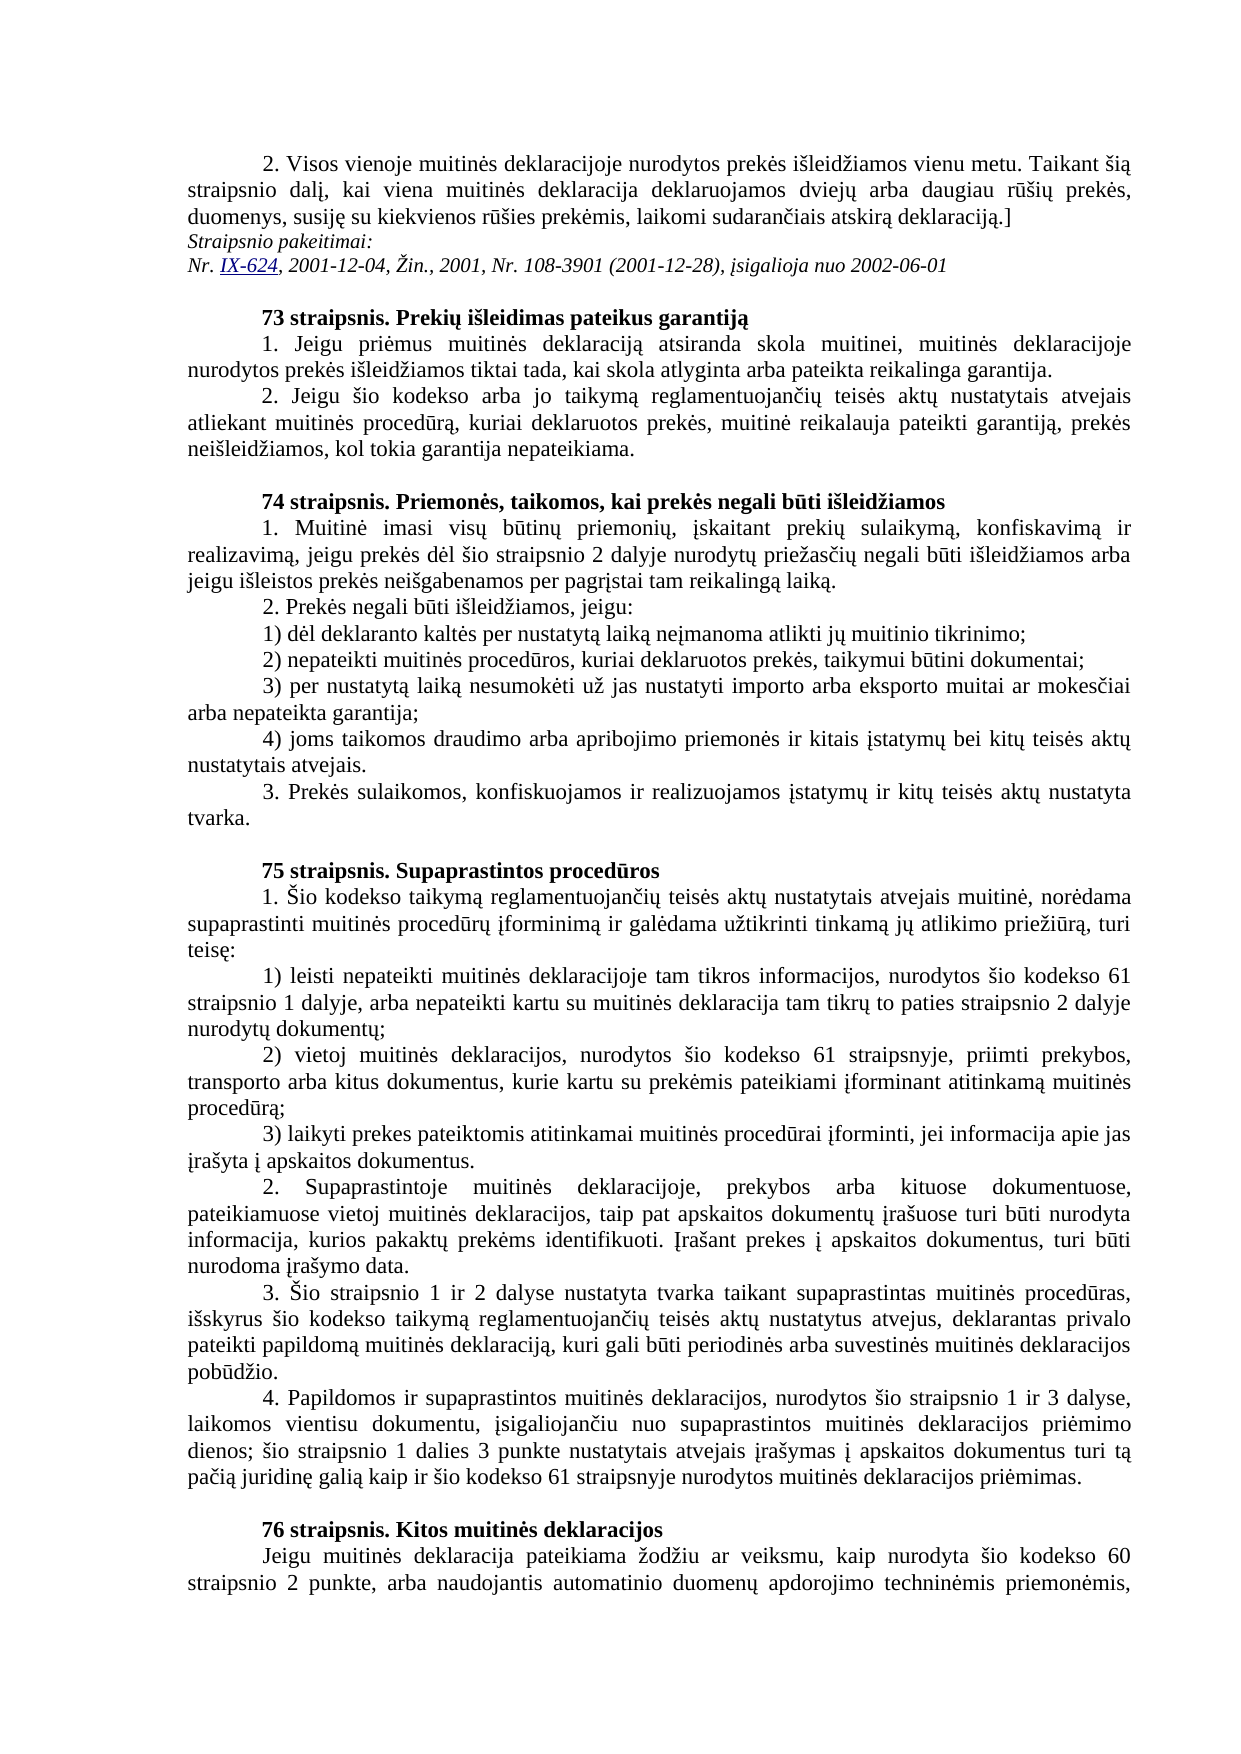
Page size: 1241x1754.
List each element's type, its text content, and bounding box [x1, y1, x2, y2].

text 3. Prekės sulaikomos, konfiskuojamos ir realizuojamos įstatymų ir kitų teisės aktų nustatyta tvarka. [187, 778, 1132, 831]
text 1. Šio kodekso taikymą reglamentuojančių teisės aktų nustatytais atvejais muitinė, norėdama supaprastinti muitinės procedūrų įforminimą ir galėdama užtikrinti tinkamą jų atlikimo priežiūrą, turi teisę: [187, 883, 1132, 962]
text 3) laikyti prekes pateiktomis atitinkamai muitinės procedūrai įforminti, jei informacija apie jas įrašyta į apskaitos dokumentus. [187, 1121, 1132, 1173]
text 74 straipsnis. Priemonės, taikomos, kai prekės negali būti išleidžiamos [187, 488, 1132, 514]
text 75 straipsnis. Supaprastintos procedūros [187, 857, 1132, 883]
text Nr. IX-624, 2001-12-04, Žin., 2001, Nr. 108-3901 (2001-12-28), įsigalioja nuo 2002-06-01 [187, 253, 1132, 277]
text 3) per nustatytą laiką nesumokėti už jas nustatyti importo arba eksporto muitai ar mokesčiai arba nepateikta garantija; [187, 672, 1132, 725]
text 2) vietoj muitinės deklaracijos, nurodytos šio kodekso 61 straipsnyje, priimti prekybos, transporto arba kitus dokumentus, kurie kartu su prekėmis pateikiami įforminant atitinkamą muitinės procedūrą; [187, 1041, 1132, 1121]
text 2. Supaprastintoje muitinės deklaracijoje, prekybos arba kituose dokumentuose, pateikiamuose vietoj muitinės deklaracijos, taip pat apskaitos dokumentų įrašuose turi būti nurodyta informacija, kurios pakaktų prekėms identifikuoti. Įrašant prekes į apskaitos dokumentus, turi būti nurodoma įrašymo data. [187, 1173, 1132, 1279]
text 3. Šio straipsnio 1 ir 2 dalyse nustatyta tvarka taikant supaprastintas muitinės procedūras, išskyrus šio kodekso taikymą reglamentuojančių teisės aktų nustatytus atvejus, deklarantas privalo pateikti papildomą muitinės deklaraciją, kuri gali būti periodinės arba suvestinės muitinės deklaracijos pobūdžio. [187, 1279, 1132, 1384]
text 2. Jeigu šio kodekso arba jo taikymą reglamentuojančių teisės aktų nustatytais atvejais atliekant muitinės procedūrą, kuriai deklaruotos prekės, muitinė reikalauja pateikti garantiją, prekės neišleidžiamos, kol tokia garantija nepateikiama. [187, 383, 1132, 462]
text 1. Muitinė imasi visų būtinų priemonių, įskaitant prekių sulaikymą, konfiskavimą ir realizavimą, jeigu prekės dėl šio straipsnio 2 dalyje nurodytų priežasčių negali būti išleidžiamos arba jeigu išleistos prekės neišgabenamos per pagrįstai tam reikalingą laiką. [187, 514, 1132, 593]
text 2. Prekės negali būti išleidžiamos, jeigu: [187, 593, 1132, 620]
text 1) leisti nepateikti muitinės deklaracijoje tam tikros informacijos, nurodytos šio kodekso 61 straipsnio 1 dalyje, arba nepateikti kartu su muitinės deklaracija tam tikrų to paties straipsnio 2 dalyje nurodytų dokumentų; [187, 962, 1132, 1041]
text 1) dėl deklaranto kaltės per nustatytą laiką neįmanoma atlikti jų muitinio tikrinimo; [187, 620, 1132, 646]
text 1. Jeigu priėmus muitinės deklaraciją atsiranda skola muitinei, muitinės deklaracijoje nurodytos prekės išleidžiamos tiktai tada, kai skola atlyginta arba pateikta reikalinga garantija. [187, 330, 1132, 383]
text 2. Visos vienoje muitinės deklaracijoje nurodytos prekės išleidžiamos vienu metu. Taikant šią straipsnio dalį, kai viena muitinės deklaracija deklaruojamos dviejų arba daugiau rūšių prekės, duomenys, susiję su kiekvienos rūšies prekėmis, laikomi sudarančiais atskirą deklaraciją.] [187, 150, 1133, 229]
text 4) joms taikomos draudimo arba apribojimo priemonės ir kitais įstatymų bei kitų teisės aktų nustatytais atvejais. [187, 725, 1132, 778]
text 4. Papildomos ir supaprastintos muitinės deklaracijos, nurodytos šio straipsnio 1 ir 3 dalyse, laikomos vientisu dokumentu, įsigaliojančiu nuo supaprastintos muitinės deklaracijos priėmimo dienos; šio straipsnio 1 dalies 3 punkte nustatytais atvejais įrašymas į apskaitos dokumentus turi tą pačią juridinę galią kaip ir šio kodekso 61 straipsnyje nurodytos muitinės deklaracijos priėmimas. [187, 1384, 1132, 1489]
text Jeigu muitinės deklaracija pateikiama žodžiu ar veiksmu, kaip nurodyta šio kodekso 60 straipsnio 2 punkte, arba naudojantis automatinio duomenų apdorojimo techninėmis priemonėmis, [187, 1542, 1132, 1595]
text 73 straipsnis. Prekių išleidimas pateikus garantiją [187, 303, 1132, 330]
text 2) nepateikti muitinės procedūros, kuriai deklaruotos prekės, taikymui būtini dokumentai; [187, 646, 1132, 672]
text 76 straipsnis. Kitos muitinės deklaracijos [187, 1516, 1132, 1542]
text Straipsnio pakeitimai: [187, 229, 1132, 253]
